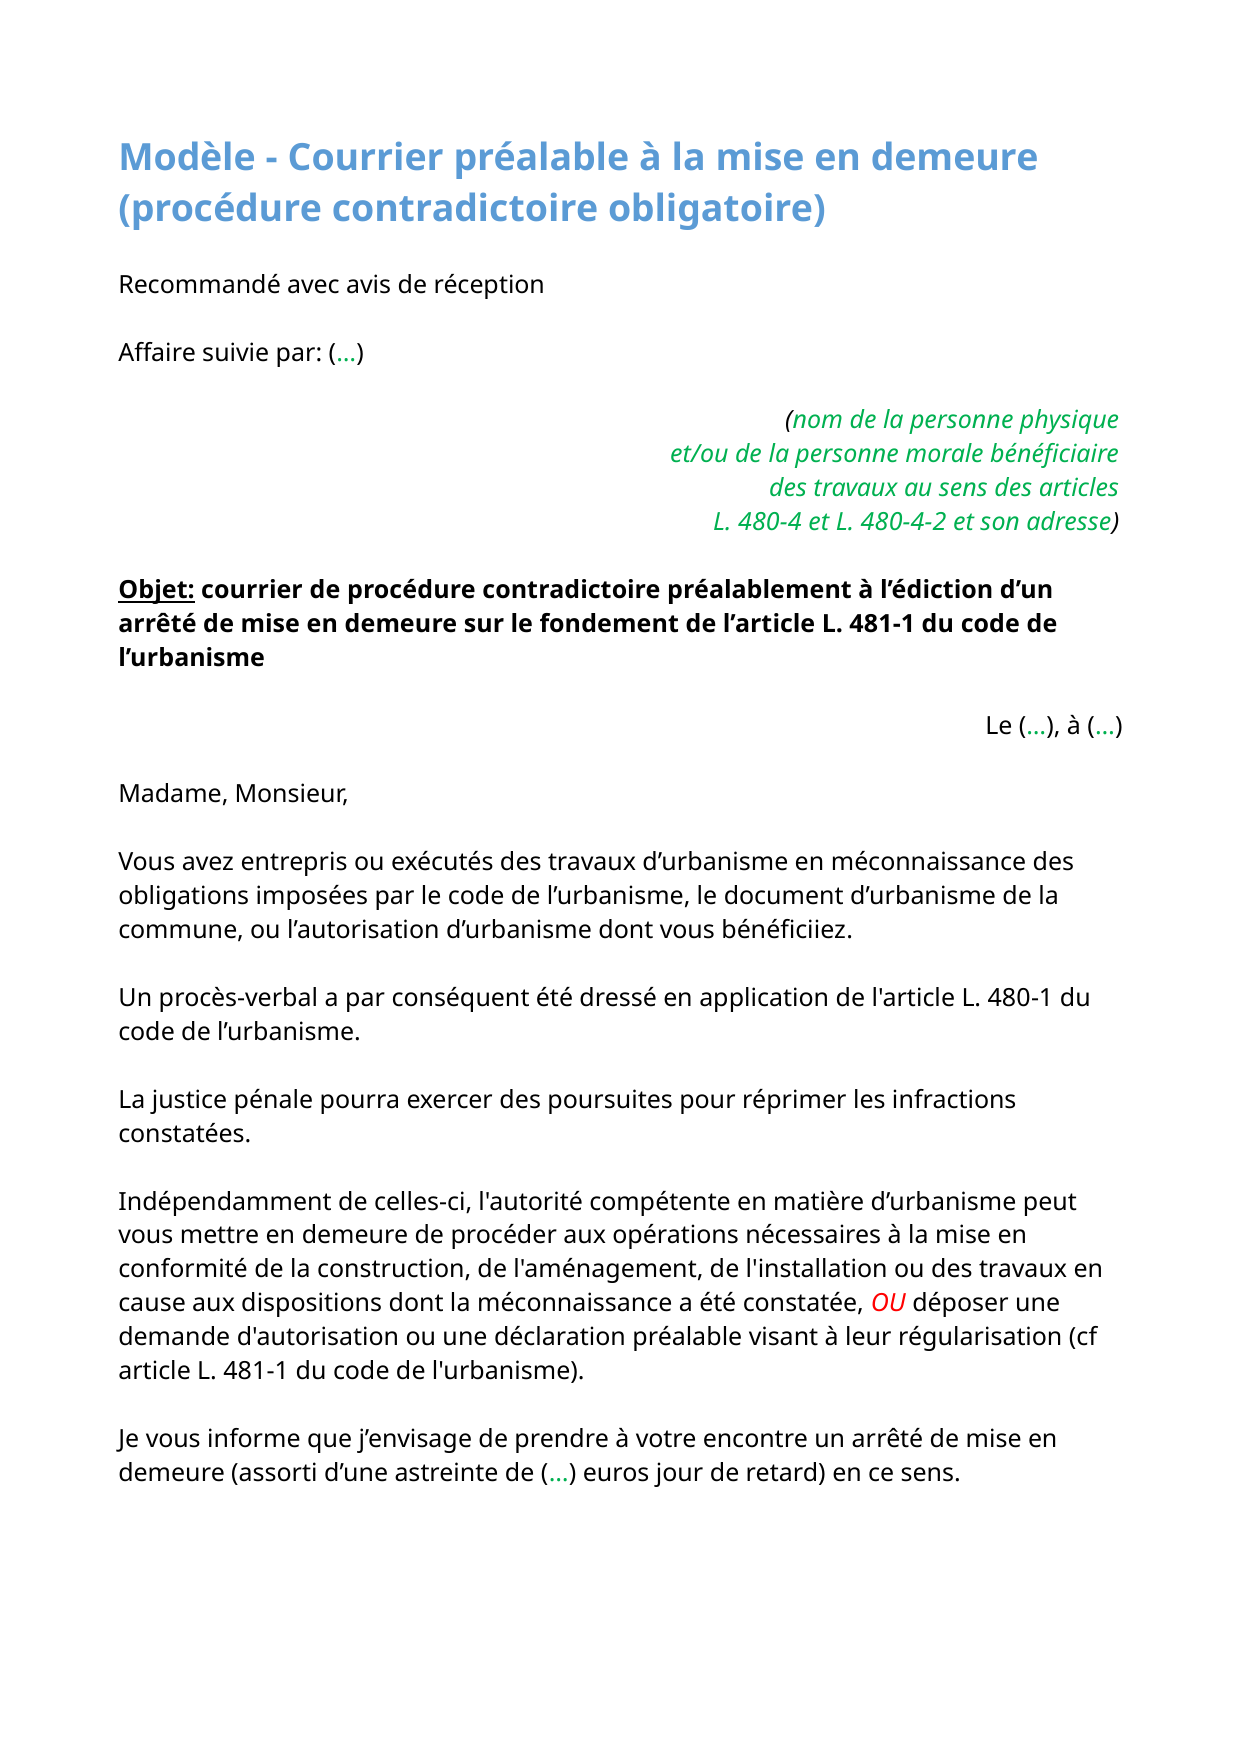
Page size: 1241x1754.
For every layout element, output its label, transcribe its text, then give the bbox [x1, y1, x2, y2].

text et/ou de la personne morale bénéficiaire [118, 436, 1122, 470]
text Indépendamment de celles-ci, l'autorité compétente en matière d’urbanisme peut vous mettre en demeure de procéder aux opérations nécessaires à la mise en conformité de la construction, de l'aménagement, de l'installation ou des travaux en cause aux dispositions dont la méconnaissance a été constatée, OU déposer une demande d'autorisation ou une déclaration préalable visant à leur régularisation (cf article L. 481-1 du code de l'urbanisme). [118, 1183, 1122, 1387]
text Recommandé avec avis de réception [118, 267, 1122, 301]
text (nom de la personne physique [118, 402, 1122, 436]
text Modèle - Courrier préalable à la mise en demeure (procédure contradictoire obligatoire) [118, 131, 1122, 233]
text Je vous informe que j’envisage de prendre à votre encontre un arrêté de mise en demeure (assorti d’une astreinte de (…) euros jour de retard) en ce sens. [118, 1421, 1122, 1489]
text Le (…), à (…) [118, 708, 1122, 742]
text Objet: courrier de procédure contradictoire préalablement à l’édiction d’un arrêté de mise en demeure sur le fondement de l’article L. 481-1 du code de l’urbanisme [118, 572, 1122, 674]
text La justice pénale pourra exercer des poursuites pour réprimer les infractions constatées. [118, 1082, 1122, 1149]
text Madame, Monsieur, [118, 776, 1122, 810]
text Vous avez entrepris ou exécutés des travaux d’urbanisme en méconnaissance des obligations imposées par le code de l’urbanisme, le document d’urbanisme de la commune, ou l’autorisation d’urbanisme dont vous bénéficiiez. [118, 844, 1122, 946]
text Un procès-verbal a par conséquent été dressé en application de l'article L. 480-1 du code de l’urbanisme. [118, 980, 1122, 1048]
text des travaux au sens des articles [118, 470, 1122, 504]
text Affaire suivie par: (…) [118, 334, 1122, 368]
text L. 480-4 et L. 480-4-2 et son adresse) [118, 504, 1122, 538]
